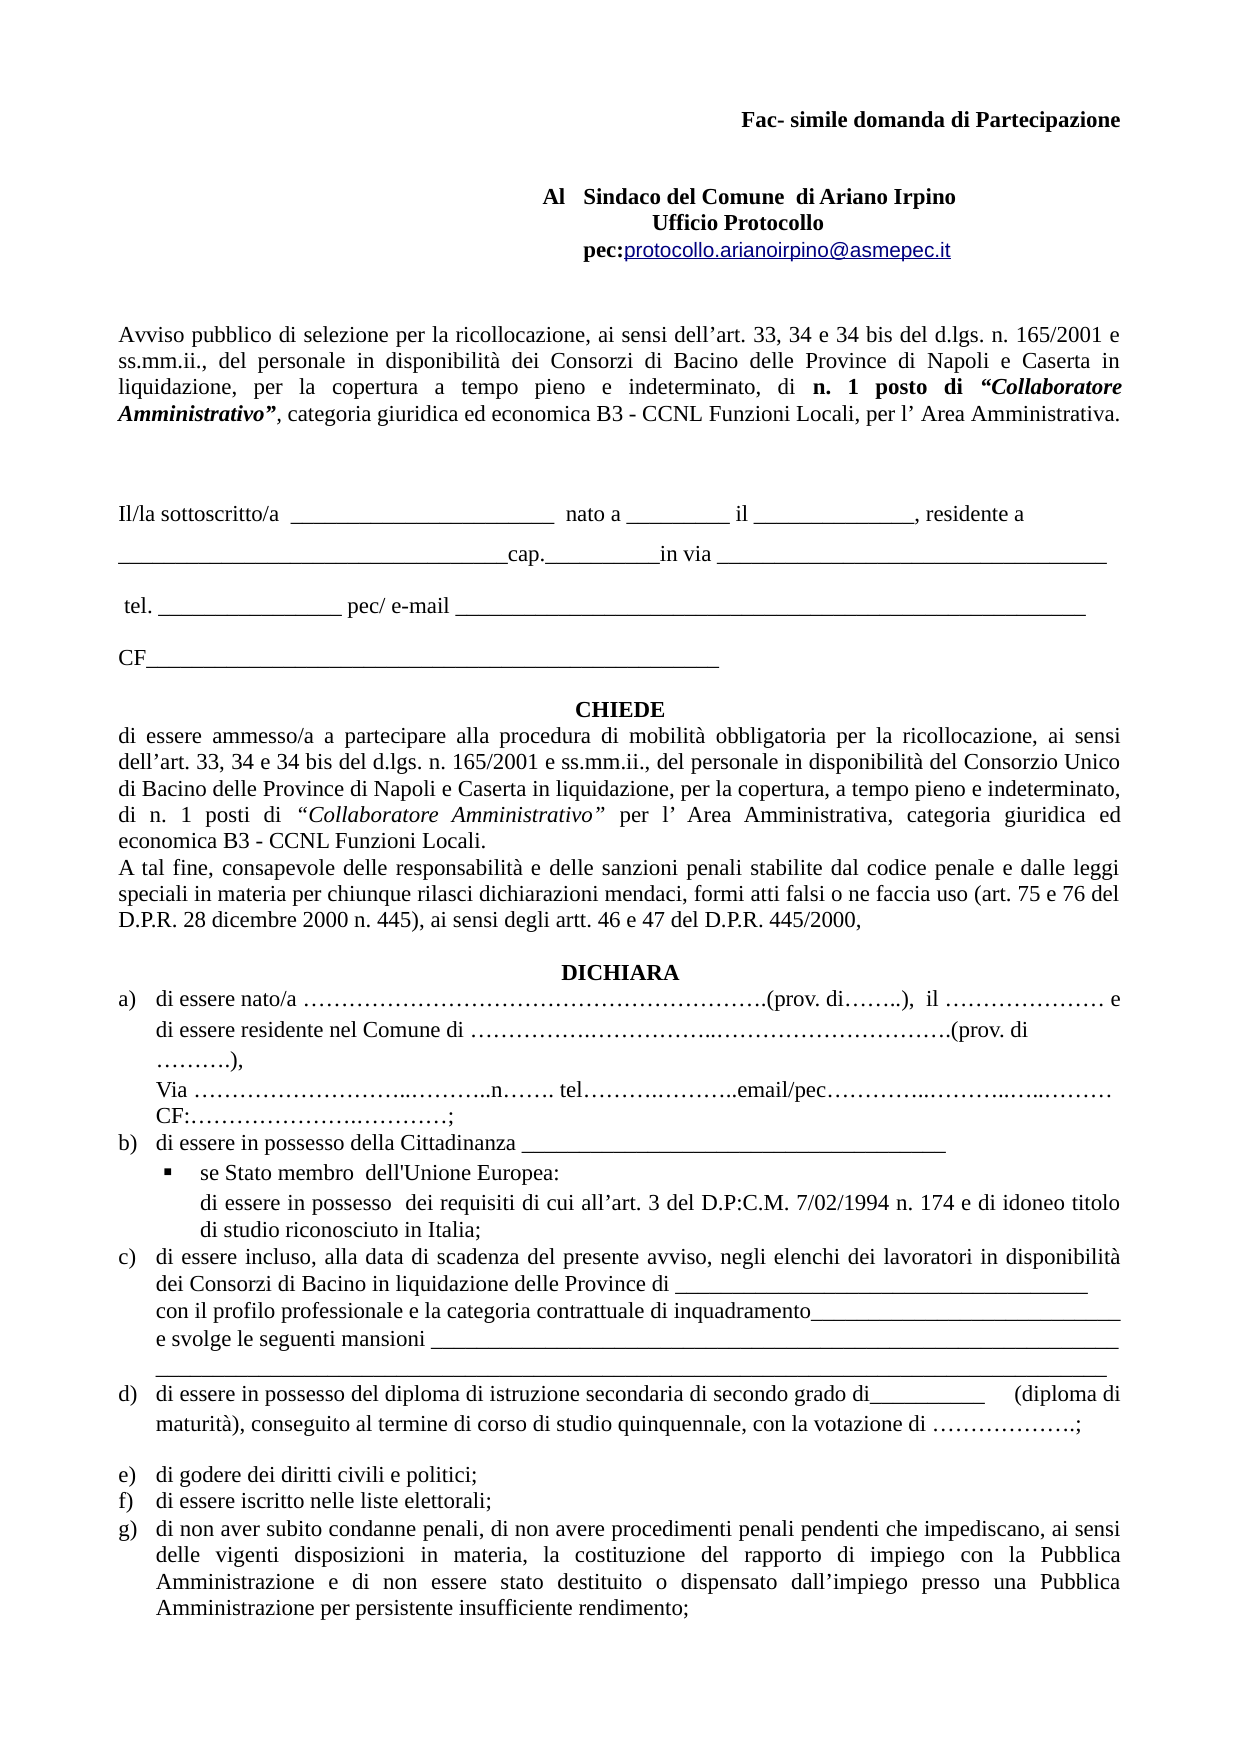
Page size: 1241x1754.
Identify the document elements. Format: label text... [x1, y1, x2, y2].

list di non aver subito condanne penali, di non avere procedimenti penali pendenti che impediscano, ai sensi delle vigenti disposizioni in materia, la costituzione del rapporto di impiego con la Pubblica Amministrazione e di non essere stato destituito o dispensato dall’impiego presso una Pubblica Amministrazione per persistente insufficiente rendimento; [118, 1515, 1122, 1620]
text CF__________________________________________________ [118, 644, 1122, 670]
list di essere in possesso della Cittadinanza _____________________________________ [118, 1129, 1122, 1155]
text con il profilo professionale e la categoria contrattuale di inquadramento___________________________ [156, 1298, 1122, 1324]
text Avviso pubblico di selezione per la ricollocazione, ai sensi dell’art. 33, 34 e 34 bis del d.lgs. n. 165/2001 e ss.mm.ii., del personale in disponibilità dei Consorzi di Bacino delle Province di Napoli e Caserta in liquidazione, per la copertura a tempo pieno e indeterminato, di n. 1 posto di “Collaboratore Amministrativo”, categoria giuridica ed economica B3 - CCNL Funzioni Locali, per l’ Area Amministrativa. [118, 321, 1122, 426]
text ___________________________________________________________________________________ [156, 1353, 1122, 1379]
text CHIEDE [118, 696, 1122, 722]
list di essere in possesso del diploma di istruzione secondaria di secondo grado di__________ (diploma di maturità), conseguito al termine di corso di studio quinquennale, con la votazione di ……………….; [118, 1379, 1122, 1436]
list di essere in possesso dei requisiti di cui all’art. 3 del D.P:C.M. 7/02/1994 n. 174 e di idoneo titolo di studio riconosciuto in Italia; [200, 1189, 1122, 1242]
list di essere incluso, alla data di scadenza del presente avviso, negli elenchi dei lavoratori in disponibilità dei Consorzi di Bacino in liquidazione delle Province di ____________________________________ [118, 1243, 1122, 1296]
text Fac- simile domanda di Partecipazione [118, 106, 1122, 133]
list se Stato membro dell'Unione Europea: [162, 1159, 1122, 1185]
text DICHIARA [118, 959, 1122, 986]
text Il/la sottoscritto/a _______________________ nato a _________ il ______________, residente a __________________________________cap.__________in via __________________________________ [118, 500, 1122, 566]
table_header Sindaco del Comune di Ariano Irpino Ufficio Protocollo pec:protocollo.arianoirpino@asmepec.it [576, 183, 1011, 288]
text di essere ammesso/a a partecipare alla procedura di mobilità obbligatoria per la ricollocazione, ai sensi dell’art. 33, 34 e 34 bis del d.lgs. n. 165/2001 e ss.mm.ii., del personale in disponibilità del Consorzio Unico di Bacino delle Province di Napoli e Caserta in liquidazione, per la copertura, a tempo pieno e indeterminato, di n. 1 posti di “Collaboratore Amministrativo” per l’ Area Amministrativa, categoria giuridica ed economica B3 - CCNL Funzioni Locali. [118, 722, 1122, 854]
list di godere dei diritti civili e politici; [118, 1461, 1122, 1487]
list di essere nato/a …………………………………………………….(prov. di……..), il ………………… e di essere residente nel Comune di …………….……………..………………………….(prov. di ……….), [118, 986, 1122, 1072]
text e svolge le seguenti mansioni ____________________________________________________________ [156, 1325, 1122, 1352]
text tel. ________________ pec/ e-mail _______________________________________________________ [118, 592, 1122, 618]
table_header Al [532, 183, 576, 288]
text A tal fine, consapevole delle responsabilità e delle sanzioni penali stabilite dal codice penale e dalle leggi speciali in materia per chiunque rilasci dichiarazioni mendaci, formi atti falsi o ne faccia uso (art. 75 e 76 del D.P.R. 28 dicembre 2000 n. 445), ai sensi degli artt. 46 e 47 del D.P.R. 445/2000, [118, 854, 1122, 933]
list CF:………………….…………; [156, 1102, 1122, 1129]
list di essere iscritto nelle liste elettorali; [118, 1487, 1122, 1513]
list Via ………………………..………..n……. tel……….………..email/pec…………..………..…..……… [156, 1076, 1122, 1102]
